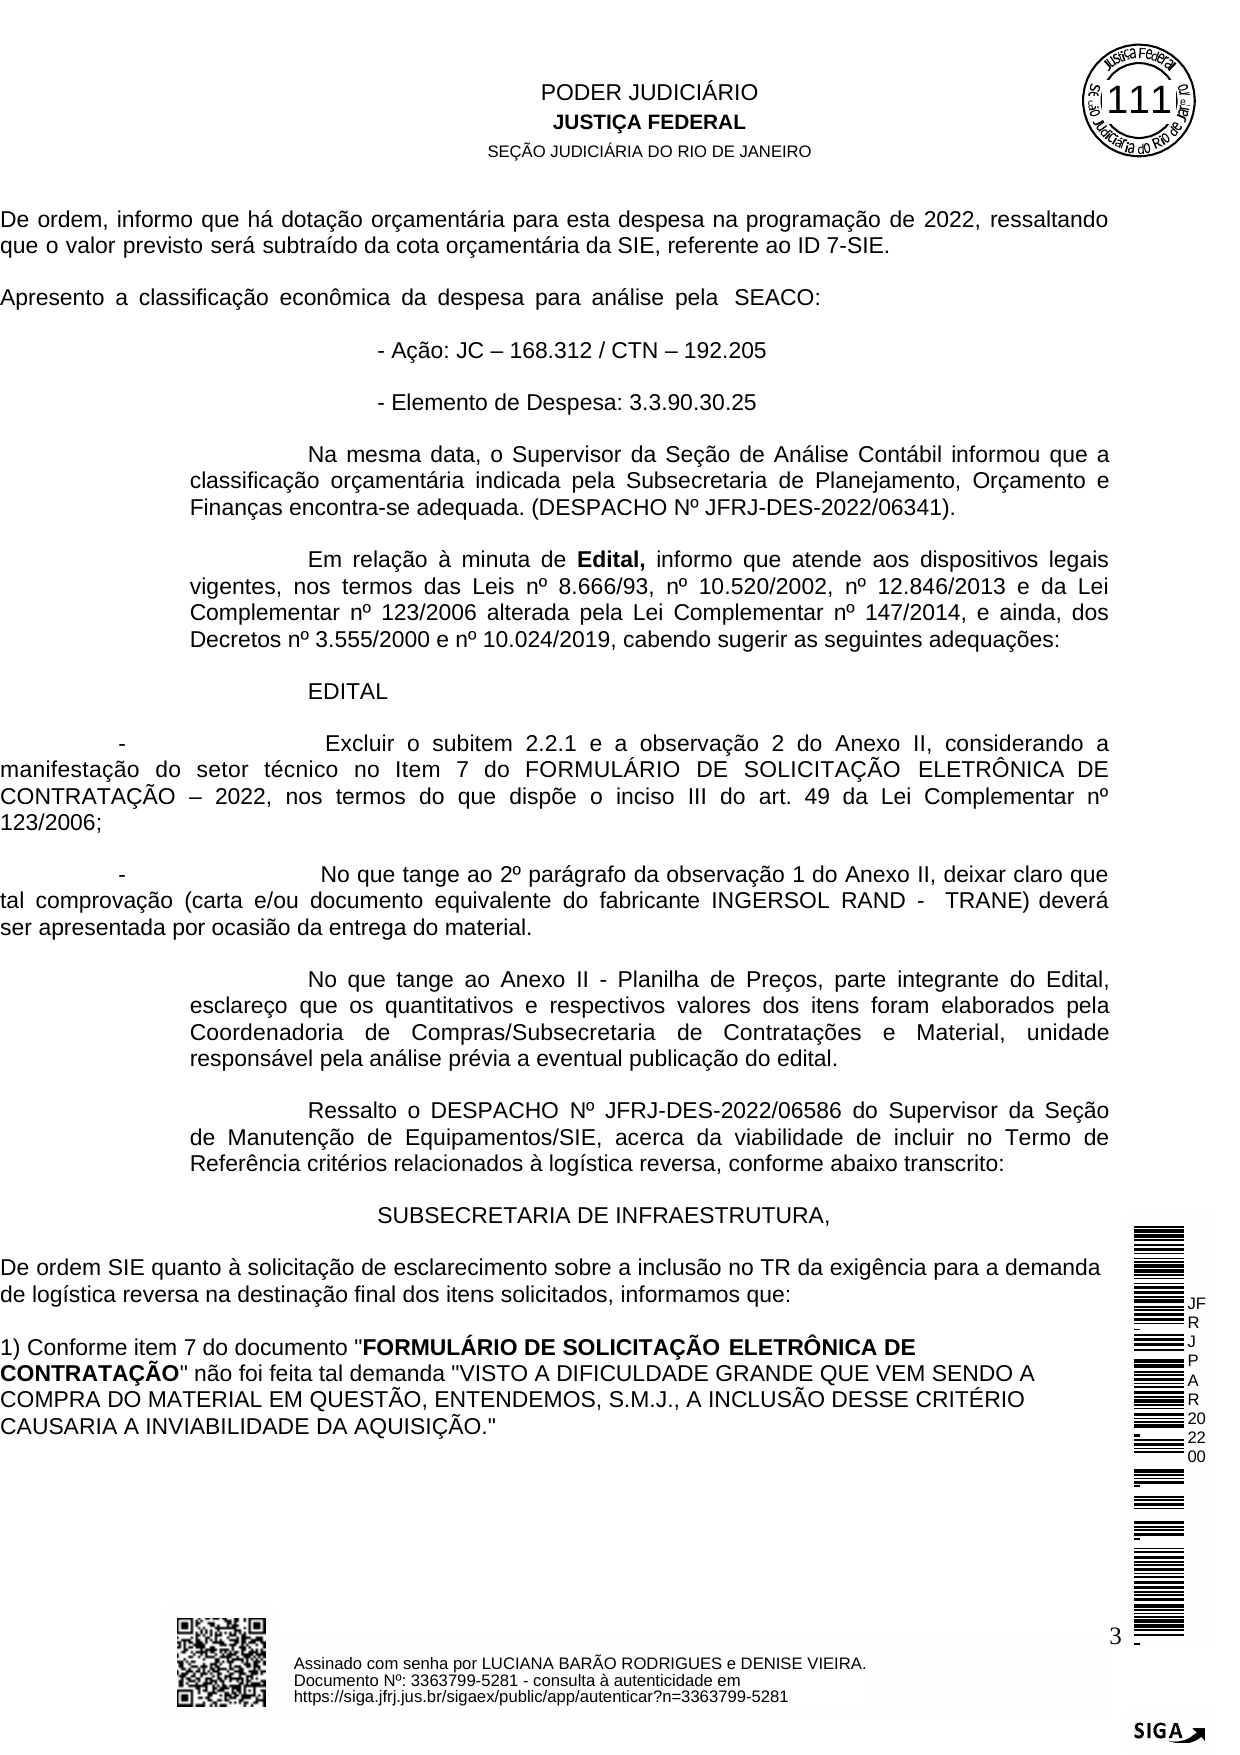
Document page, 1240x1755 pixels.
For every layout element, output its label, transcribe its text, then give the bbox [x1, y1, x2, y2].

text Em relação à minuta de Edital, informo que atende aos dispositivos legais vigentes, nos termos das Leis nº 8.666/93, nº 10.520/2002, nº 12.846/2013 e da Lei Complementar nº 123/2006 alterada pela Lei Complementar nº 147/2014, e ainda, dos Decretos nº 3.555/2000 e nº 10.024/2019, cabendo sugerir as seguintes adequações: [189, 546, 1109, 652]
text - Elemento de Despesa: 3.3.90.30.25 [377, 389, 1239, 415]
list No que tange ao 2º parágrafo da observação 1 do Anexo II, deixar claro que tal comprovação (carta e/ou documento equivalente do fabricante INGERSOL RAND - TRANE) deverá ser apresentada por ocasião da entrega do material. [0, 861, 1109, 940]
text De ordem SIE quanto à solicitação de esclarecimento sobre a inclusão no TR da exigência para a demanda de logística reversa na destinação final dos itens solicitados, informamos que: [0, 1254, 1101, 1307]
text EDITAL [308, 678, 1239, 704]
text e [1180, 96, 1192, 105]
text Ressalto o DESPACHO Nº JFRJ-DES-2022/06586 do Supervisor da Seção de Manutenção de Equipamentos/SIE, acerca da viabilidade de incluir no Termo de Referência critérios relacionados à logística reversa, conforme abaixo transcrito: [189, 1097, 1109, 1176]
text JFRJPAR202200741A [1187, 1294, 1206, 1465]
list Excluir o subitem 2.2.1 e a observação 2 do Anexo II, considerando a manifestação do setor técnico no Item 7 do FORMULÁRIO DE SOLICITAÇÃO ELETRÔNICA DE CONTRATAÇÃO – 2022, nos termos do que dispõe o inciso III do art. 49 da Lei Complementar nº 123/2006; [0, 730, 1109, 835]
text ç [1088, 97, 1100, 106]
text - Ação: JC – 168.312 / CTN – 192.205 [377, 337, 1239, 363]
text No que tange ao Anexo II - Planilha de Preços, parte integrante do Edital, esclareço que os quantitativos e respectivos valores dos itens foram elaborados pela Coordenadoria de Compras/Subsecretaria de Contratações e Material, unidade responsável pela análise prévia a eventual publicação do edital. [189, 966, 1109, 1071]
text Na mesma data, o Supervisor da Seção de Análise Contábil informou que a classificação orçamentária indicada pela Subsecretaria de Planejamento, Orçamento e Finanças encontra-se adequada. (DESPACHO Nº JFRJ-DES-2022/06341). [189, 441, 1109, 520]
text Apresento a classificação econômica da despesa para análise pela SEACO: [0, 284, 1109, 311]
list Conforme item 7 do documento "FORMULÁRIO DE SOLICITAÇÃO ELETRÔNICA DE CONTRATAÇÃO" não foi feita tal demanda "VISTO A DIFICULDADE GRANDE QUE VEM SENDO A COMPRA DO MATERIAL EM QUESTÃO, ENTENDEMOS, S.M.J., A INCLUSÃO DESSE CRITÉRIO CAUSARIA A INVIABILIDADE DA AQUISIÇÃO." [0, 1333, 1098, 1439]
text De ordem, informo que há dotação orçamentária para esta despesa na programação de 2022, ressaltando que o valor previsto será subtraído da cota orçamentária da SIE, referente ao ID 7-SIE. [0, 206, 1109, 258]
text SUBSECRETARIA DE INFRAESTRUTURA, [377, 1202, 1239, 1228]
